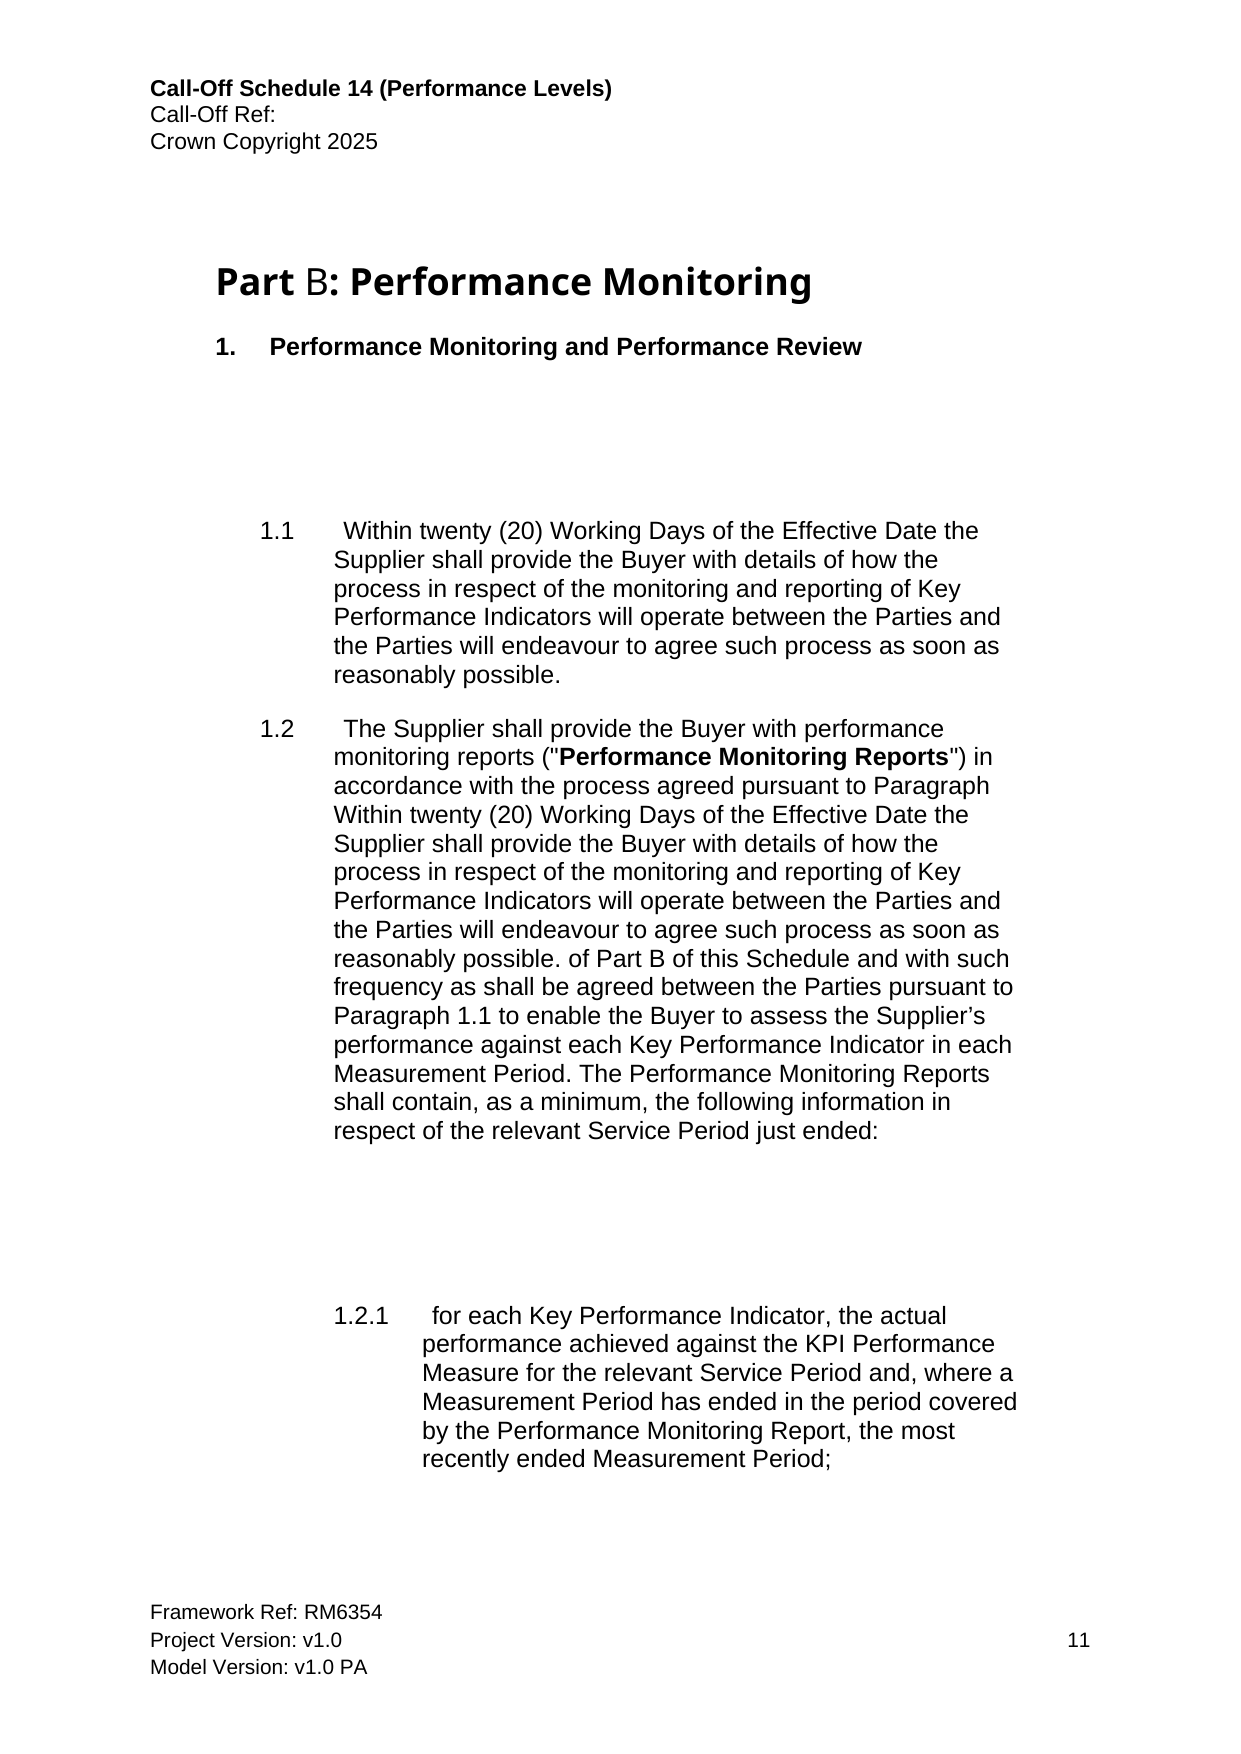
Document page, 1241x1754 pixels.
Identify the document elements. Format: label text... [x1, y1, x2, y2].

list The Supplier shall provide the Buyer with performance monitoring reports ("Performance Monitoring Reports") in accordance with the process agreed pursuant to Paragraph 1.1 of Part B of this Schedule and with such frequency as shall be agreed between the Parties pursuant to Paragraph 1.1 to enable the Buyer to assess the Supplier’s performance against each Key Performance Indicator in each Measurement Period. The Performance Monitoring Reports shall contain, as a minimum, the following information in respect of the relevant Service Period just ended: [195, 648, 1089, 1210]
list Performance Monitoring and Performance Review [151, 267, 1089, 425]
list Within twenty (20) Working Days of the Effective Date the Supplier shall provide the Buyer with details of how the process in respect of the monitoring and reporting of Key Performance Indicators will operate between the Parties and the Parties will endeavour to agree such process as soon as reasonably possible. [195, 452, 1089, 648]
text Part B: Performance Monitoring [151, 192, 1089, 267]
list for each Key Performance Indicator, the actual performance achieved against the KPI Performance Measure for the relevant Service Period and, where a Measurement Period has ended in the period covered by the Performance Monitoring Report, the most recently ended Measurement Period; [269, 1237, 1089, 1538]
